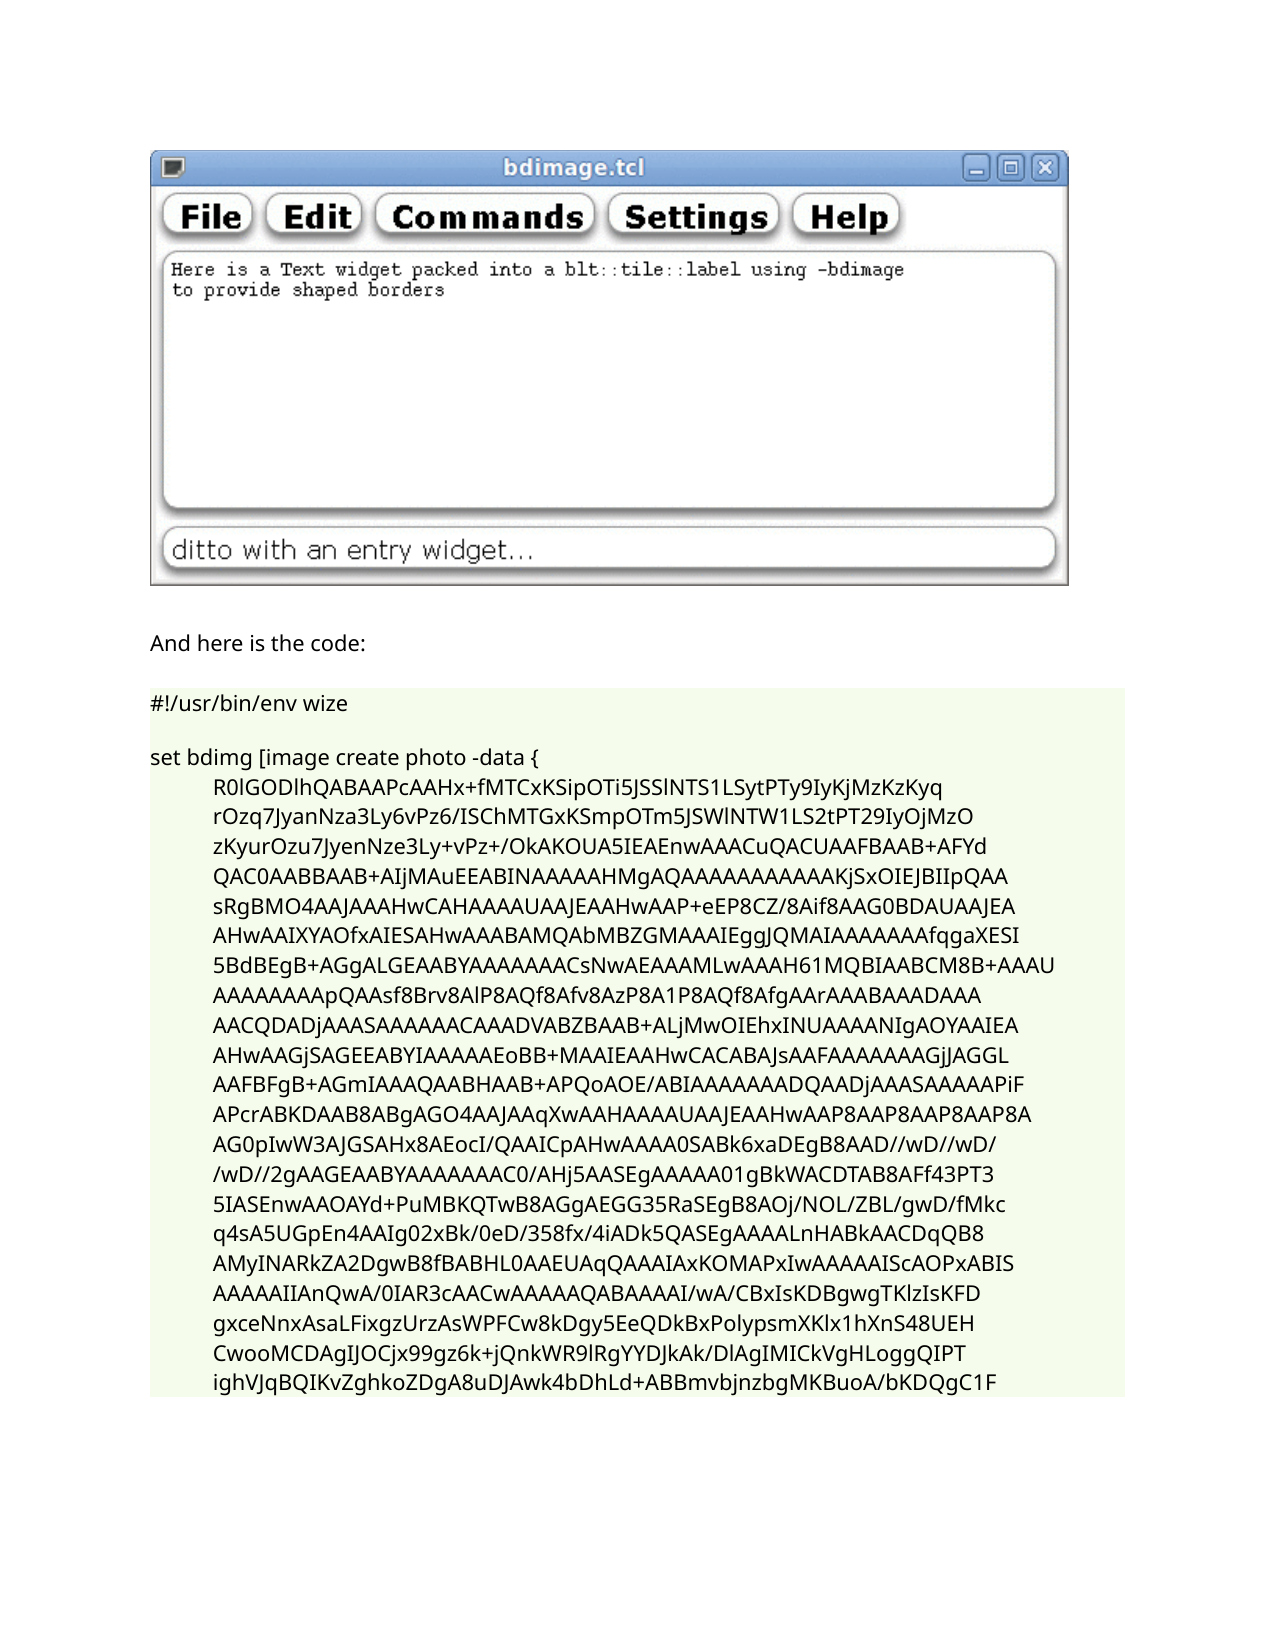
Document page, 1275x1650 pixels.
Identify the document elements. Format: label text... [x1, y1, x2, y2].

text AHwAAGjSAGEEABYIAAAAAEoBB+MAAIEAAHwCACABAJsAAFAAAAAAAGjJAGGL [150, 1040, 1125, 1069]
text 5IASEnwAAOAYd+PuMBKQTwB8AGgAEGG35RaSEgB8AOj/NOL/ZBL/gwD/fMkc [150, 1189, 1125, 1218]
text 5BdBEgB+AGgALGEAABYAAAAAAACsNwAEAAAMLwAAAH61MQBIAABCM8B+AAAU [150, 950, 1125, 980]
text AMyINARkZA2DgwB8fBABHL0AAEUAqQAAAIAxKOMAPxIwAAAAAIScAOPxABIS [150, 1248, 1125, 1278]
text QAC0AABBAAB+AIjMAuEEABINAAAAAHMgAQAAAAAAAAAAAKjSxOIEJBIIpQAA [150, 861, 1125, 891]
text rOzq7JyanNza3Ly6vPz6/ISChMTGxKSmpOTm5JSWlNTW1LS2tPT29IyOjMzO [150, 801, 1125, 831]
text AAAAAIIAnQwA/0IAR3cAACwAAAAAQABAAAAI/wA/CBxIsKDBgwgTKlzIsKFD [150, 1278, 1125, 1308]
text #!/usr/bin/env wize [150, 688, 1125, 717]
text AAAAAAAApQAAsf8Brv8AlP8AQf8Afv8AzP8A1P8AQf8AfgAArAAABAAADAAA [150, 980, 1125, 1010]
text ighVJqBQIKvZghkoZDgA8uDJAwk4bDhLd+ABBmvbjnzbgMKBuoA/bKDQgC1F [150, 1367, 1125, 1397]
text /wD//2gAAGEAABYAAAAAAAC0/AHj5AASEgAAAAA01gBkWACDTAB8AFf43PT3 [150, 1159, 1125, 1189]
picture [150, 150, 1069, 586]
text q4sA5UGpEn4AAIg02xBk/0eD/358fx/4iADk5QASEgAAAALnHABkAACDqQB8 [150, 1218, 1125, 1248]
text zKyurOzu7JyenNze3Ly+vPz+/OkAKOUA5IEAEnwAAACuQACUAAFBAAB+AFYd [150, 831, 1125, 861]
text AAFBFgB+AGmIAAAQAABHAAB+APQoAOE/ABIAAAAAAADQAADjAAASAAAAAPiF [150, 1069, 1125, 1099]
text set bdimg [image create photo -data { [150, 742, 1125, 772]
text R0lGODlhQABAAPcAAHx+fMTCxKSipOTi5JSSlNTS1LSytPTy9IyKjMzKzKyq [150, 772, 1125, 801]
text gxceNnxAsaLFixgzUrzAsWPFCw8kDgy5EeQDkBxPolypsmXKlx1hXnS48UEH [150, 1308, 1125, 1338]
text And here is the code: [150, 628, 1125, 658]
text sRgBMO4AAJAAAHwCAHAAAAUAAJEAAHwAAP+eEP8CZ/8Aif8AAG0BDAUAAJEA [150, 891, 1125, 921]
text AACQDADjAAASAAAAAACAAADVABZBAAB+ALjMwOIEhxINUAAAANIgAOYAAIEA [150, 1010, 1125, 1040]
text AG0pIwW3AJGSAHx8AEocI/QAAICpAHwAAAA0SABk6xaDEgB8AAD//wD//wD/ [150, 1129, 1125, 1159]
text CwooMCDAgIJOCjx99gz6k+jQnkWR9lRgYYDJkAk/DlAgIMICkVgHLoggQIPT [150, 1338, 1125, 1367]
text AHwAAIXYAOfxAIESAHwAAABAMQAbMBZGMAAAIEggJQMAIAAAAAAAfqgaXESI [150, 921, 1125, 950]
text APcrABKDAAB8ABgAGO4AAJAAqXwAAHAAAAUAAJEAAHwAAP8AAP8AAP8AAP8A [150, 1099, 1125, 1129]
